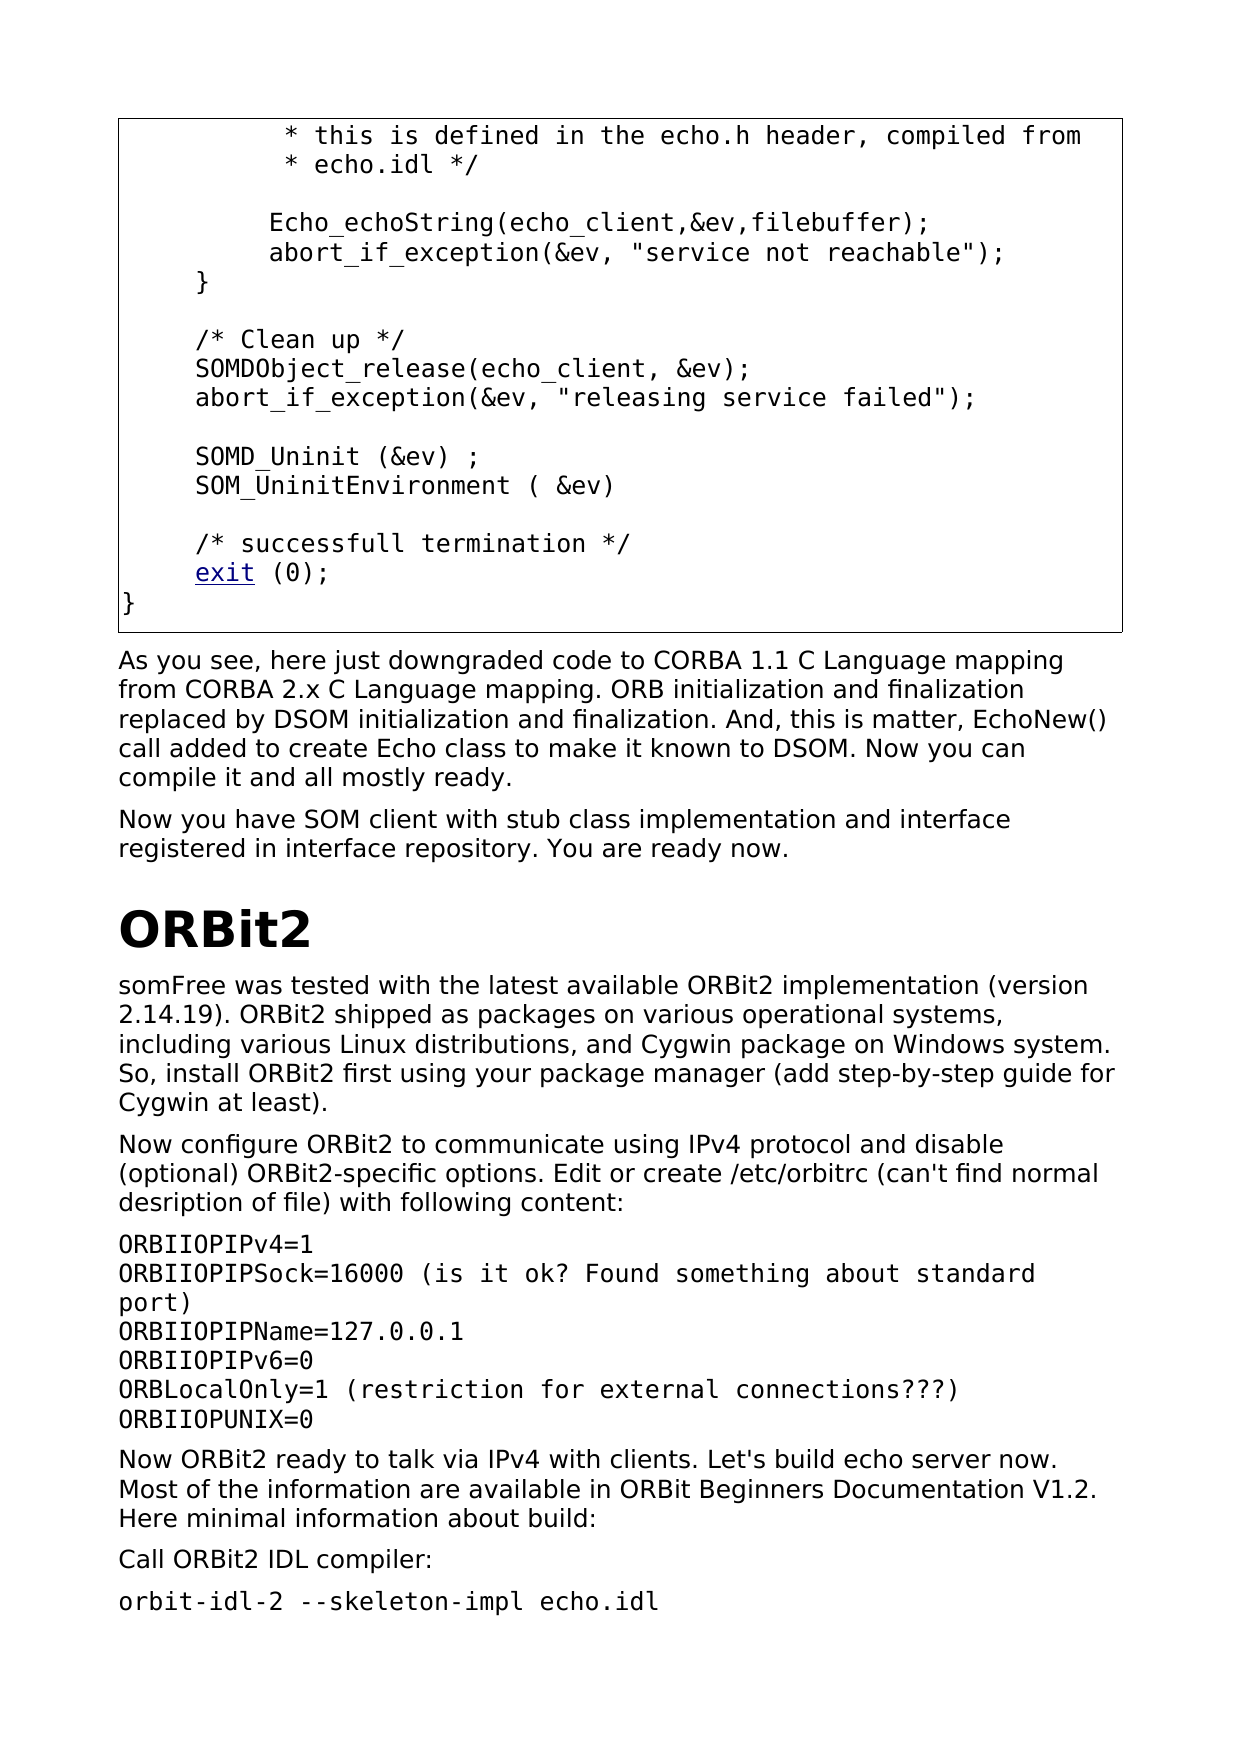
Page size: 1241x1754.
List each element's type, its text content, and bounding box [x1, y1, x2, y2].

table_header * this is defined in the echo.h header, compiled from * echo.idl */ Echo_echoString(echo_client,&ev,filebuffer); abort_if_exception(&ev, "service not reachable"); } /* Clean up */ SOMDObject_release(echo_client, &ev); abort_if_exception(&ev, "releasing service failed"); SOMD_Uninit (&ev) ; SOM_UninitEnvironment ( &ev) /* successfull termination */ exit (0); } [119, 119, 1122, 632]
text Now you have SOM client with stub class implementation and interface registered in interface repository. You are ready now. [118, 805, 1122, 863]
text ORBIIOPIPv4=1 ORBIIOPIPSock=16000 (is it ok? Found something about standard port) ORBIIOPIPName=127.0.0.1 ORBIIOPIPv6=0 ORBLocalOnly=1 (restriction for external connections???) ORBIIOPUNIX=0 [118, 1230, 1122, 1434]
text As you see, here just downgraded code to CORBA 1.1 C Language mapping from CORBA 2.x C Language mapping. ORB initialization and finalization replaced by DSOM initialization and finalization. And, this is matter, EchoNew() call added to create Echo class to make it known to DSOM. Now you can compile it and all mostly ready. [118, 647, 1122, 792]
subtitle ORBit2 [118, 901, 1122, 959]
text Now ORBit2 ready to talk via IPv4 with clients. Let's build echo server now. Most of the information are available in ORBit Beginners Documentation V1.2. Here minimal information about build: [118, 1446, 1122, 1533]
text orbit-idl-2 --skeleton-impl echo.idl [118, 1587, 1122, 1617]
text Call ORBit2 IDL compiler: [118, 1546, 1122, 1575]
text somFree was tested with the latest available ORBit2 implementation (version 2.14.19). ORBit2 shipped as packages on various operational systems, including various Linux distributions, and Cygwin package on Windows system. So, install ORBit2 first using your package manager (add step-by-step guide for Cygwin at least). [118, 971, 1122, 1117]
text Now configure ORBit2 to communicate using IPv4 protocol and disable (optional) ORBit2-specific options. Edit or create /etc/orbitrc (can't find normal desription of file) with following content: [118, 1130, 1122, 1217]
